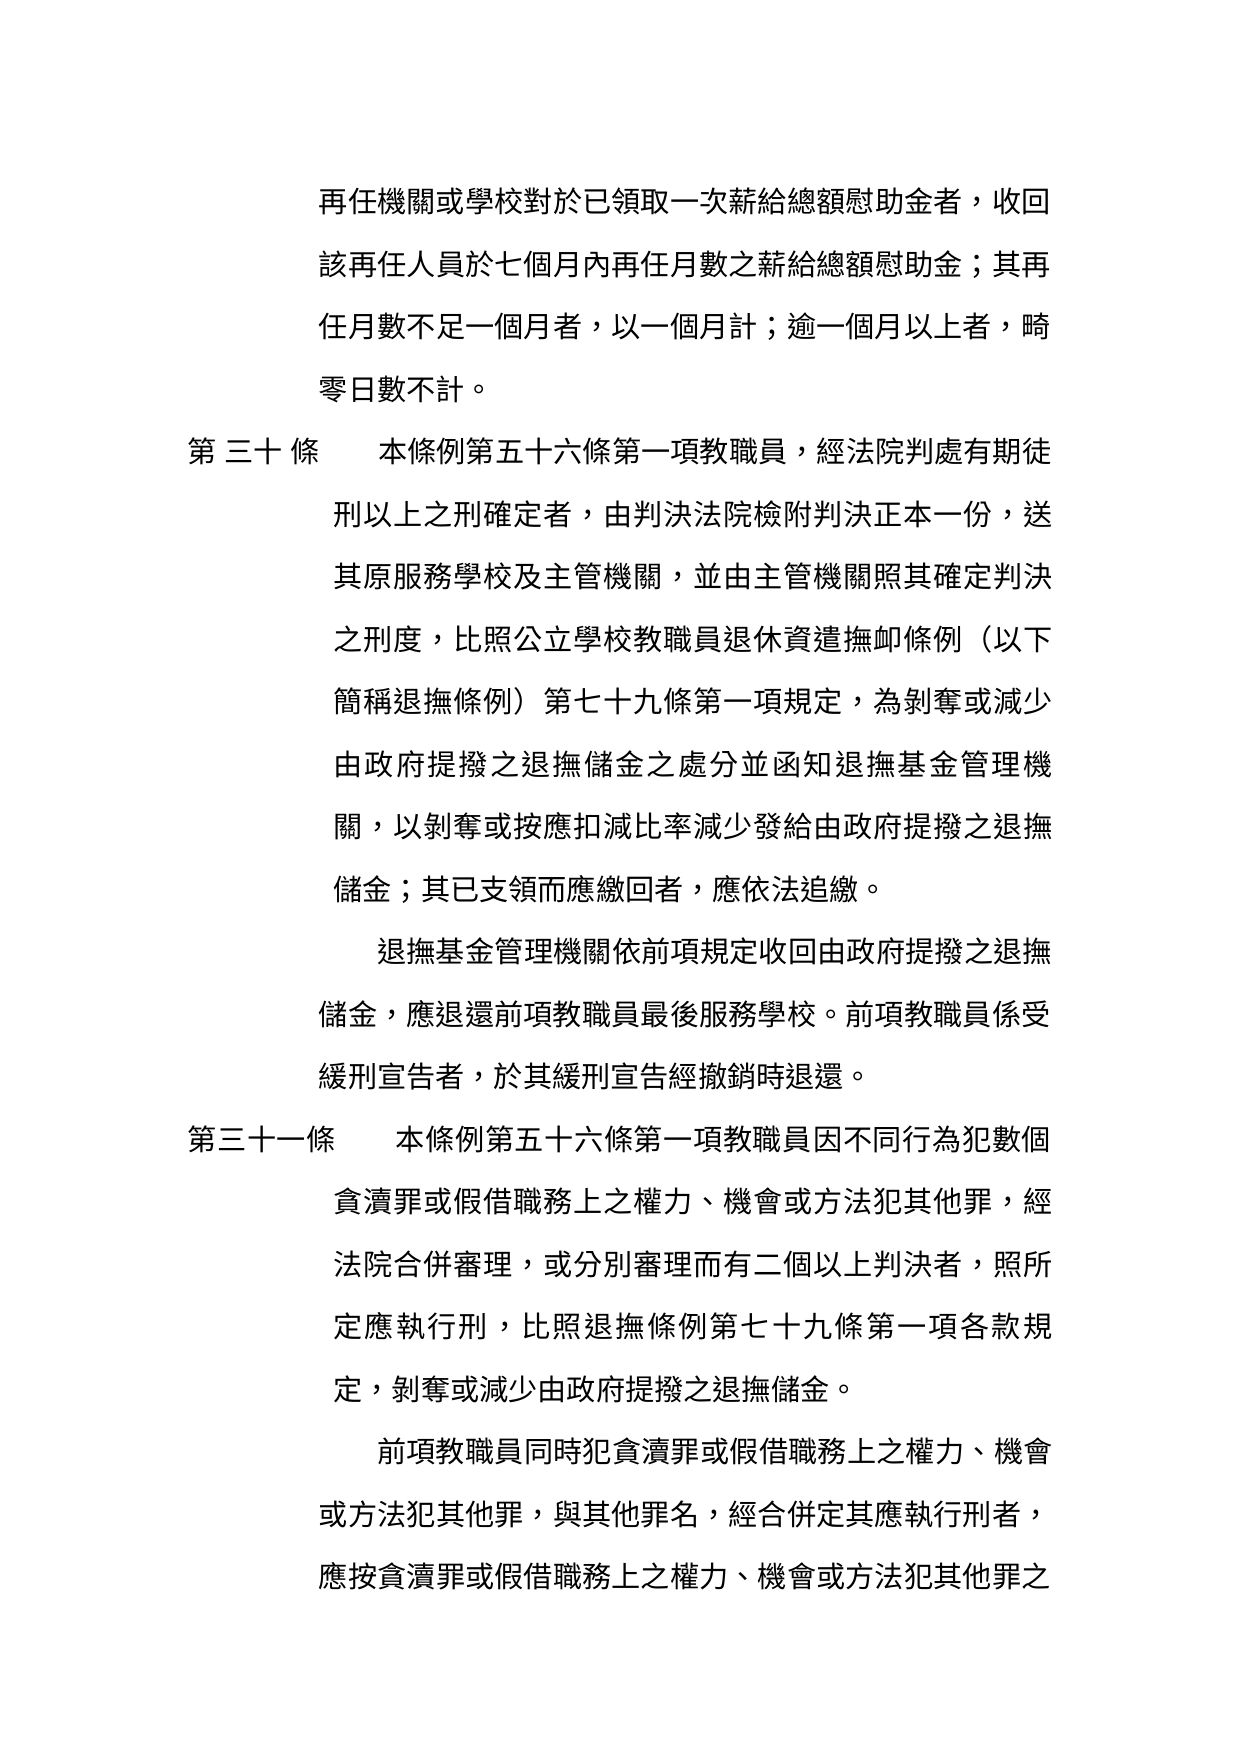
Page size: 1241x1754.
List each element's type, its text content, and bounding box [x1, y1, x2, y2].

text 再任機關或學校對於已領取一次薪給總額慰助金者，收回該再任人員於七個月內再任月數之薪給總額慰助金；其再任月數不足一個月者，以一個月計；逾一個月以上者，畸零日數不計。 [319, 158, 1053, 408]
text 前項教職員同時犯貪瀆罪或假借職務上之權力、機會或方法犯其他罪，與其他罪名，經合併定其應執行刑者，應按貪瀆罪或假借職務上之權力、機會或方法犯其他罪之 [319, 1408, 1053, 1596]
text 第 三十 條 本條例第五十六條第一項教職員，經法院判處有期徒刑以上之刑確定者，由判決法院檢附判決正本一份，送其原服務學校及主管機關，並由主管機關照其確定判決之刑度，比照公立學校教職員退休資遣撫卹條例（以下簡稱退撫條例）第七十九條第一項規定，為剝奪或減少由政府提撥之退撫儲金之處分並函知退撫基金管理機關，以剝奪或按應扣減比率減少發給由政府提撥之退撫儲金；其已支領而應繳回者，應依法追繳。 [187, 408, 1053, 908]
text 退撫基金管理機關依前項規定收回由政府提撥之退撫儲金，應退還前項教職員最後服務學校。前項教職員係受緩刑宣告者，於其緩刑宣告經撤銷時退還。 [319, 908, 1053, 1096]
text 第三十一條 本條例第五十六條第一項教職員因不同行為犯數個貪瀆罪或假借職務上之權力、機會或方法犯其他罪，經法院合併審理，或分別審理而有二個以上判決者，照所定應執行刑，比照退撫條例第七十九條第一項各款規定，剝奪或減少由政府提撥之退撫儲金。 [187, 1096, 1053, 1408]
